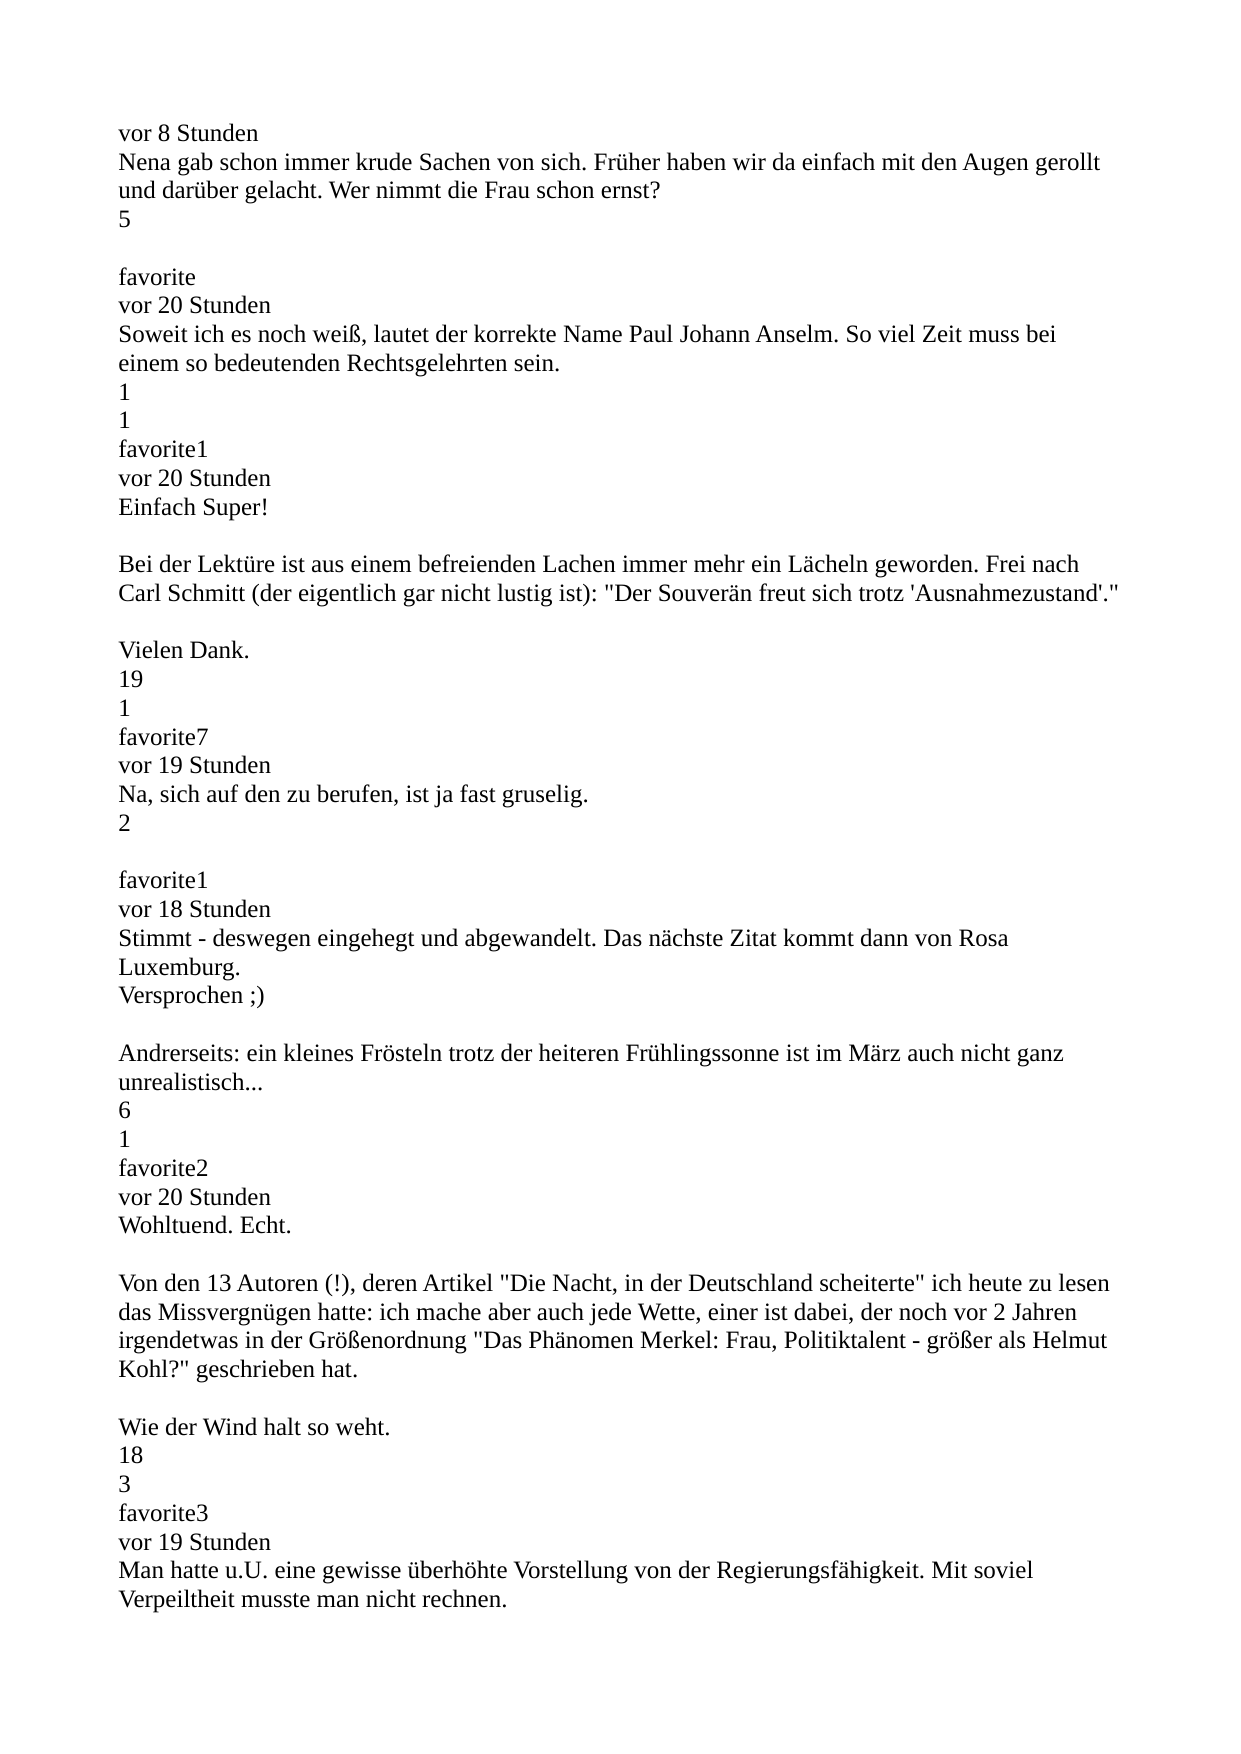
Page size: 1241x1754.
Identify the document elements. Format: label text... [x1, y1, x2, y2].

text Versprochen ;) [118, 981, 1122, 1009]
text 1 [118, 693, 1122, 722]
text Stimmt - deswegen eingehegt und abgewandelt. Das nächste Zitat kommt dann von Rosa Luxemburg. [118, 923, 1122, 981]
text Soweit ich es noch weiß, lautet der korrekte Name Paul Johann Anselm. So viel Zeit muss bei einem so bedeutenden Rechtsgelehrten sein. [118, 319, 1122, 377]
text vor 20 Stunden [118, 291, 1122, 319]
text Wohltuend. Echt. [118, 1211, 1122, 1239]
text 19 [118, 664, 1122, 693]
text 2 [118, 808, 1122, 837]
text vor 18 Stunden [118, 894, 1122, 923]
text favorite3 [118, 1498, 1122, 1527]
text Man hatte u.U. eine gewisse überhöhte Vorstellung von der Regierungsfähigkeit. Mit soviel Verpeiltheit musste man nicht rechnen. [118, 1556, 1122, 1613]
text favorite1 [118, 434, 1122, 463]
text Bei der Lektüre ist aus einem befreienden Lachen immer mehr ein Lächeln geworden. Frei nach Carl Schmitt (der eigentlich gar nicht lustig ist): "Der Souverän freut sich trotz 'Ausnahmezustand'." [118, 549, 1122, 607]
text Na, sich auf den zu berufen, ist ja fast gruselig. [118, 779, 1122, 808]
text 1 [118, 377, 1122, 406]
text Von den 13 Autoren (!), deren Artikel "Die Nacht, in der Deutschland scheiterte" ich heute zu lesen das Missvergnügen hatte: ich mache aber auch jede Wette, einer ist dabei, der noch vor 2 Jahren irgendetwas in der Größenordnung "Das Phänomen Merkel: Frau, Politiktalent - größer als Helmut Kohl?" geschrieben hat. [118, 1268, 1122, 1383]
text favorite1 [118, 866, 1122, 894]
text favorite [118, 262, 1122, 291]
text vor 8 Stunden [118, 118, 1122, 147]
text 3 [118, 1469, 1122, 1498]
text 1 [118, 406, 1122, 434]
text 1 [118, 1124, 1122, 1153]
text Wie der Wind halt so weht. [118, 1412, 1122, 1441]
text Andrerseits: ein kleines Frösteln trotz der heiteren Frühlingssonne ist im März auch nicht ganz unrealistisch... [118, 1038, 1122, 1096]
text favorite2 [118, 1153, 1122, 1182]
text favorite7 [118, 722, 1122, 751]
text vor 19 Stunden [118, 751, 1122, 779]
text Nena gab schon immer krude Sachen von sich. Früher haben wir da einfach mit den Augen gerollt und darüber gelacht. Wer nimmt die Frau schon ernst? [118, 147, 1122, 204]
text 18 [118, 1441, 1122, 1469]
text vor 19 Stunden [118, 1527, 1122, 1556]
text Einfach Super! [118, 492, 1122, 521]
text vor 20 Stunden [118, 1182, 1122, 1211]
text vor 20 Stunden [118, 463, 1122, 492]
text 5 [118, 204, 1122, 233]
text Vielen Dank. [118, 636, 1122, 664]
text 6 [118, 1096, 1122, 1124]
